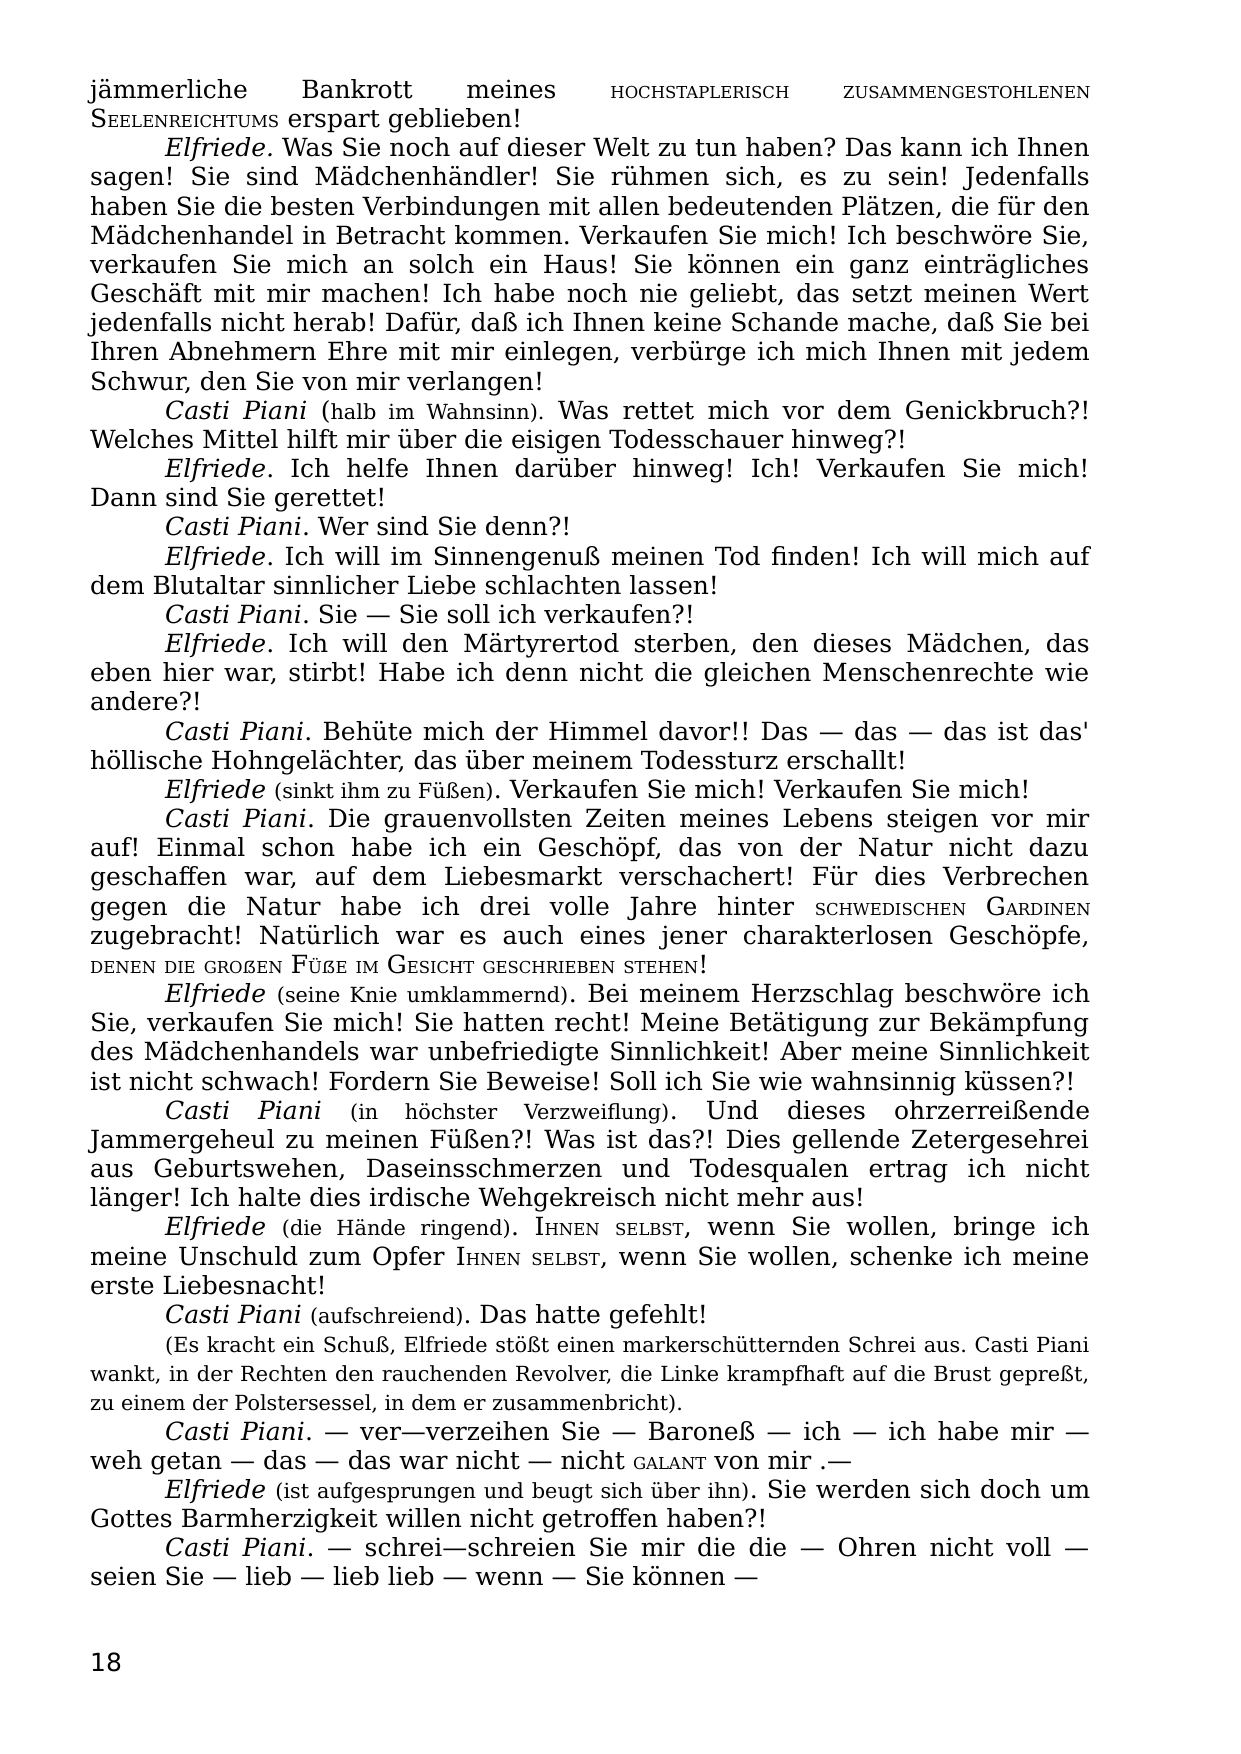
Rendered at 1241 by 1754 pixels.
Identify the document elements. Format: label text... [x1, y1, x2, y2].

text Casti Piani. Wer sind Sie denn?! [90, 512, 1091, 542]
text Elfriede. Ich helfe Ihnen darüber hinweg! Ich! Verkaufen Sie mich! Dann sind Sie gerettet! [90, 454, 1091, 512]
text (Es kracht ein Schuß, Elfriede stößt einen markerschütternden Schrei aus. Casti Piani wankt, in der Rechten den rauchenden Revolver, die Linke krampfhaft auf die Brust gepreßt, zu einem der Polstersessel, in dem er zusammenbricht). [90, 1329, 1091, 1416]
text Casti Piani. — ver—verzeihen Sie — Baroneß — ich — ich habe mir — weh getan — das — das war nicht — nicht galant von mir .— [90, 1416, 1091, 1475]
text Elfriede (sinkt ihm zu Füßen). Verkaufen Sie mich! Verkaufen Sie mich! [90, 775, 1091, 804]
text Elfriede. Ich will den Märtyrertod sterben, den dieses Mädchen, das eben hier war, stirbt! Habe ich denn nicht die gleichen Menschenrechte wie andere?! [90, 629, 1091, 717]
text jämmerliche Bankrott meines hochstaplerisch zusammengestohlenen Seelenreichtums erspart geblieben! [90, 75, 1091, 133]
text Elfriede (die Hände ringend). Ihnen selbst, wenn Sie wollen, bringe ich meine Unschuld zum Opfer Ihnen selbst, wenn Sie wollen, schenke ich meine erste Liebesnacht! [90, 1212, 1091, 1300]
text Casti Piani (aufschreiend). Das hatte gefehlt! [90, 1300, 1091, 1329]
text Elfriede (ist aufgesprungen und beugt sich über ihn). Sie werden sich doch um Gottes Barmherzigkeit willen nicht getroffen haben?! [90, 1475, 1091, 1533]
text Casti Piani. Behüte mich der Himmel davor!! Das — das — das ist das' höllische Hohngelächter, das über meinem Todessturz erschallt! [90, 717, 1091, 775]
text Casti Piani (in höchster Verzweiflung). Und dieses ohrzerreißende Jammergeheul zu meinen Füßen?! Was ist das?! Dies gellende Zetergesehrei aus Geburtswehen, Daseinsschmerzen und Todesqualen ertrag ich nicht länger! Ich halte dies irdische Wehgekreisch nicht mehr aus! [90, 1096, 1091, 1212]
text Casti Piani. Die grauenvollsten Zeiten meines Lebens steigen vor mir auf! Einmal schon habe ich ein Geschöpf, das von der Natur nicht dazu geschaffen war, auf dem Liebesmarkt verschachert! Für dies Verbrechen gegen die Natur habe ich drei volle Jahre hinter schwedischen Gardinen zugebracht! Natürlich war es auch eines jener charakterlosen Geschöpfe, denen die großen Füße im Gesicht geschrieben stehen! [90, 804, 1091, 979]
text Elfriede (seine Knie umklammernd). Bei meinem Herzschlag beschwöre ich Sie, verkaufen Sie mich! Sie hatten recht! Meine Betätigung zur Bekämpfung des Mädchenhandels war unbefriedigte Sinnlichkeit! Aber meine Sinnlichkeit ist nicht schwach! Fordern Sie Beweise! Soll ich Sie wie wahnsinnig küssen?! [90, 979, 1091, 1096]
text Casti Piani. Sie — Sie soll ich verkaufen?! [90, 600, 1091, 629]
text Elfriede. Ich will im Sinnengenuß meinen Tod finden! Ich will mich auf dem Blutaltar sinnlicher Liebe schlachten lassen! [90, 542, 1091, 600]
text Casti Piani (halb im Wahnsinn). Was rettet mich vor dem Genickbruch?! Welches Mittel hilft mir über die eisigen Todesschauer hinweg?! [90, 396, 1091, 454]
text Casti Piani. — schrei—schreien Sie mir die die — Ohren nicht voll — seien Sie — lieb — lieb lieb — wenn — Sie können — [90, 1533, 1091, 1592]
text Elfriede. Was Sie noch auf dieser Welt zu tun haben? Das kann ich Ihnen sagen! Sie sind Mädchenhändler! Sie rühmen sich, es zu sein! Jedenfalls haben Sie die besten Verbindungen mit allen bedeutenden Plätzen, die für den Mädchenhandel in Betracht kommen. Verkaufen Sie mich! Ich beschwöre Sie, verkaufen Sie mich an solch ein Haus! Sie können ein ganz einträgliches Geschäft mit mir machen! Ich habe noch nie geliebt, das setzt meinen Wert jedenfalls nicht herab! Dafür, daß ich Ihnen keine Schande mache, daß Sie bei Ihren Abnehmern Ehre mit mir einlegen, verbürge ich mich Ihnen mit jedem Schwur, den Sie von mir verlangen! [90, 133, 1091, 396]
